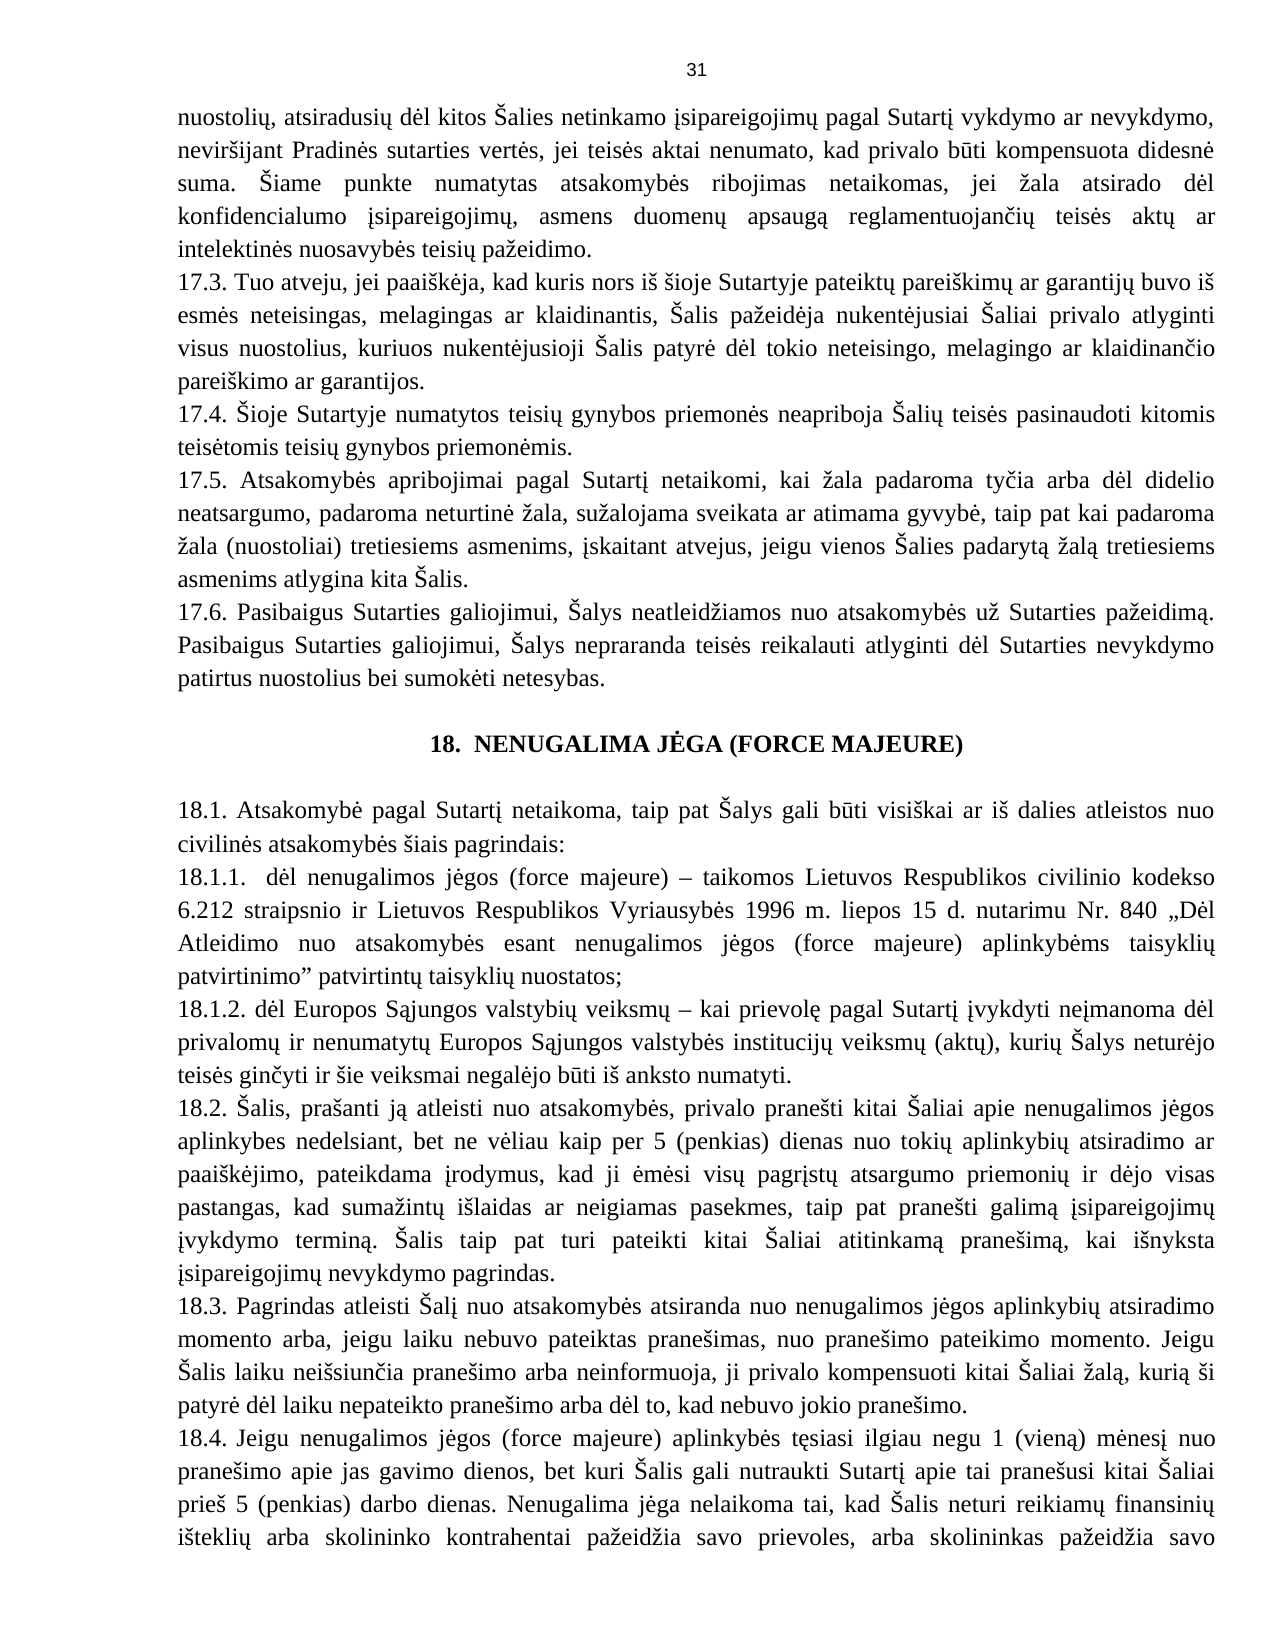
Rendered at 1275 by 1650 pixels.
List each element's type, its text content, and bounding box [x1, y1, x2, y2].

text 18.1. Atsakomybė pagal Sutartį netaikoma, taip pat Šalys gali būti visiškai ar iš dalies atleistos nuo civilinės atsakomybės šiais pagrindais: [177, 796, 1216, 857]
text 18. Nenugalima jėga (FORCE MAJEURE) [177, 729, 1216, 758]
text 18.1.1. dėl nenugalimos jėgos (force majeure) – taikomos Lietuvos Respublikos civilinio kodekso 6.212 straipsnio ir Lietuvos Respublikos Vyriausybės 1996 m. liepos 15 d. nutarimu Nr. 840 „Dėl Atleidimo nuo atsakomybės esant nenugalimos jėgos (force majeure) aplinkybėms taisyklių patvirtinimo” patvirtintų taisyklių nuostatos; [177, 862, 1216, 989]
text 18.3. Pagrindas atleisti Šalį nuo atsakomybės atsiranda nuo nenugalimos jėgos aplinkybių atsiradimo momento arba, jeigu laiku nebuvo pateiktas pranešimas, nuo pranešimo pateikimo momento. Jeigu Šalis laiku neišsiunčia pranešimo arba neinformuoja, ji privalo kompensuoti kitai Šaliai žalą, kurią ši patyrė dėl laiku nepateikto pranešimo arba dėl to, kad nebuvo jokio pranešimo. [177, 1291, 1216, 1419]
text 17.4. Šioje Sutartyje numatytos teisių gynybos priemonės neapriboja Šalių teisės pasinaudoti kitomis teisėtomis teisių gynybos priemonėmis. [177, 399, 1216, 461]
text nuostolių, atsiradusių dėl kitos Šalies netinkamo įsipareigojimų pagal Sutartį vykdymo ar nevykdymo, neviršijant Pradinės sutarties vertės, jei teisės aktai nenumato, kad privalo būti kompensuota didesnė suma. Šiame punkte numatytas atsakomybės ribojimas netaikomas, jei žala atsirado dėl konfidencialumo įsipareigojimų, asmens duomenų apsaugą reglamentuojančių teisės aktų ar intelektinės nuosavybės teisių pažeidimo. [177, 102, 1216, 263]
text 17.6. Pasibaigus Sutarties galiojimui, Šalys neatleidžiamos nuo atsakomybės už Sutarties pažeidimą. Pasibaigus Sutarties galiojimui, Šalys nepraranda teisės reikalauti atlyginti dėl Sutarties nevykdymo patirtus nuostolius bei sumokėti netesybas. [177, 597, 1216, 692]
text 17.5. Atsakomybės apribojimai pagal Sutartį netaikomi, kai žala padaroma tyčia arba dėl didelio neatsargumo, padaroma neturtinė žala, sužalojama sveikata ar atimama gyvybė, taip pat kai padaroma žala (nuostoliai) tretiesiems asmenims, įskaitant atvejus, jeigu vienos Šalies padarytą žalą tretiesiems asmenims atlygina kita Šalis. [177, 465, 1216, 593]
text 18.4. Jeigu nenugalimos jėgos (force majeure) aplinkybės tęsiasi ilgiau negu 1 (vieną) mėnesį nuo pranešimo apie jas gavimo dienos, bet kuri Šalis gali nutraukti Sutartį apie tai pranešusi kitai Šaliai prieš 5 (penkias) darbo dienas. Nenugalima jėga nelaikoma tai, kad Šalis neturi reikiamų finansinių išteklių arba skolininko kontrahentai pažeidžia savo prievoles, arba skolininkas pažeidžia savo [177, 1423, 1216, 1551]
text 18.2. Šalis, prašanti ją atleisti nuo atsakomybės, privalo pranešti kitai Šaliai apie nenugalimos jėgos aplinkybes nedelsiant, bet ne vėliau kaip per 5 (penkias) dienas nuo tokių aplinkybių atsiradimo ar paaiškėjimo, pateikdama įrodymus, kad ji ėmėsi visų pagrįstų atsargumo priemonių ir dėjo visas pastangas, kad sumažintų išlaidas ar neigiamas pasekmes, taip pat pranešti galimą įsipareigojimų įvykdymo terminą. Šalis taip pat turi pateikti kitai Šaliai atitinkamą pranešimą, kai išnyksta įsipareigojimų nevykdymo pagrindas. [177, 1093, 1216, 1287]
text 18.1.2. dėl Europos Sąjungos valstybių veiksmų – kai prievolę pagal Sutartį įvykdyti neįmanoma dėl privalomų ir nenumatytų Europos Sąjungos valstybės institucijų veiksmų (aktų), kurių Šalys neturėjo teisės ginčyti ir šie veiksmai negalėjo būti iš anksto numatyti. [177, 994, 1216, 1088]
text 17.3. Tuo atveju, jei paaiškėja, kad kuris nors iš šioje Sutartyje pateiktų pareiškimų ar garantijų buvo iš esmės neteisingas, melagingas ar klaidinantis, Šalis pažeidėja nukentėjusiai Šaliai privalo atlyginti visus nuostolius, kuriuos nukentėjusioji Šalis patyrė dėl tokio neteisingo, melagingo ar klaidinančio pareiškimo ar garantijos. [177, 267, 1216, 395]
